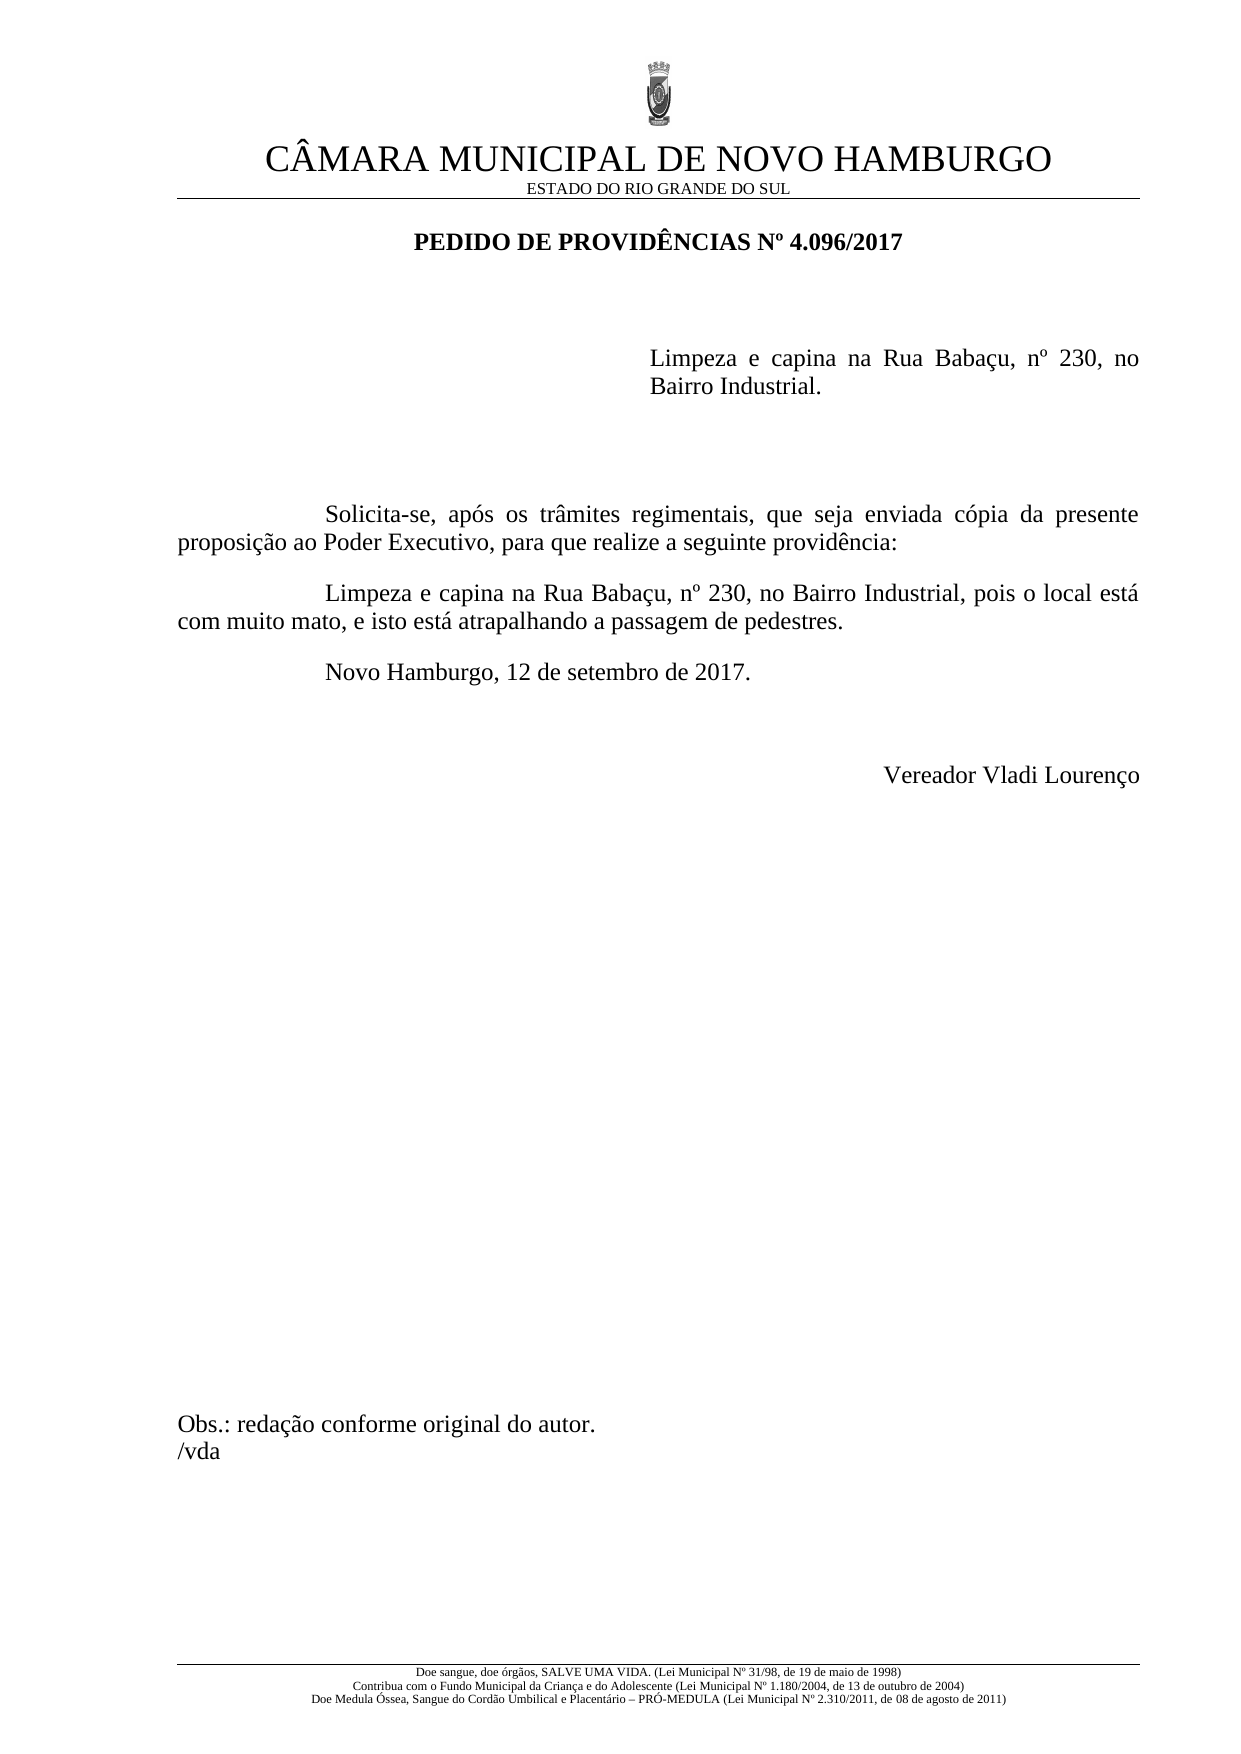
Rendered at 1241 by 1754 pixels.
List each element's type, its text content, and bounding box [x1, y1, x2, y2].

text Solicita-se, após os trâmites regimentais, que seja enviada cópia da presente proposição ao Poder Executivo, para que realize a seguinte providência: [177, 500, 1140, 556]
text Limpeza e capina na Rua Babaçu, nº 230, no Bairro Industrial. [649, 344, 1140, 400]
text Limpeza e capina na Rua Babaçu, nº 230, no Bairro Industrial, pois o local está com muito mato, e isto está atrapalhando a passagem de pedestres. [177, 579, 1140, 635]
text Novo Hamburgo, 12 de setembro de 2017. [177, 658, 1140, 686]
text /vda [177, 1437, 1140, 1465]
text PEDIDO DE PROVIDÊNCIAS Nº 4.096/2017 [177, 228, 1140, 256]
text Obs.: redação conforme original do autor. [177, 1410, 1140, 1437]
text Vereador Vladi Lourenço [177, 761, 1140, 788]
